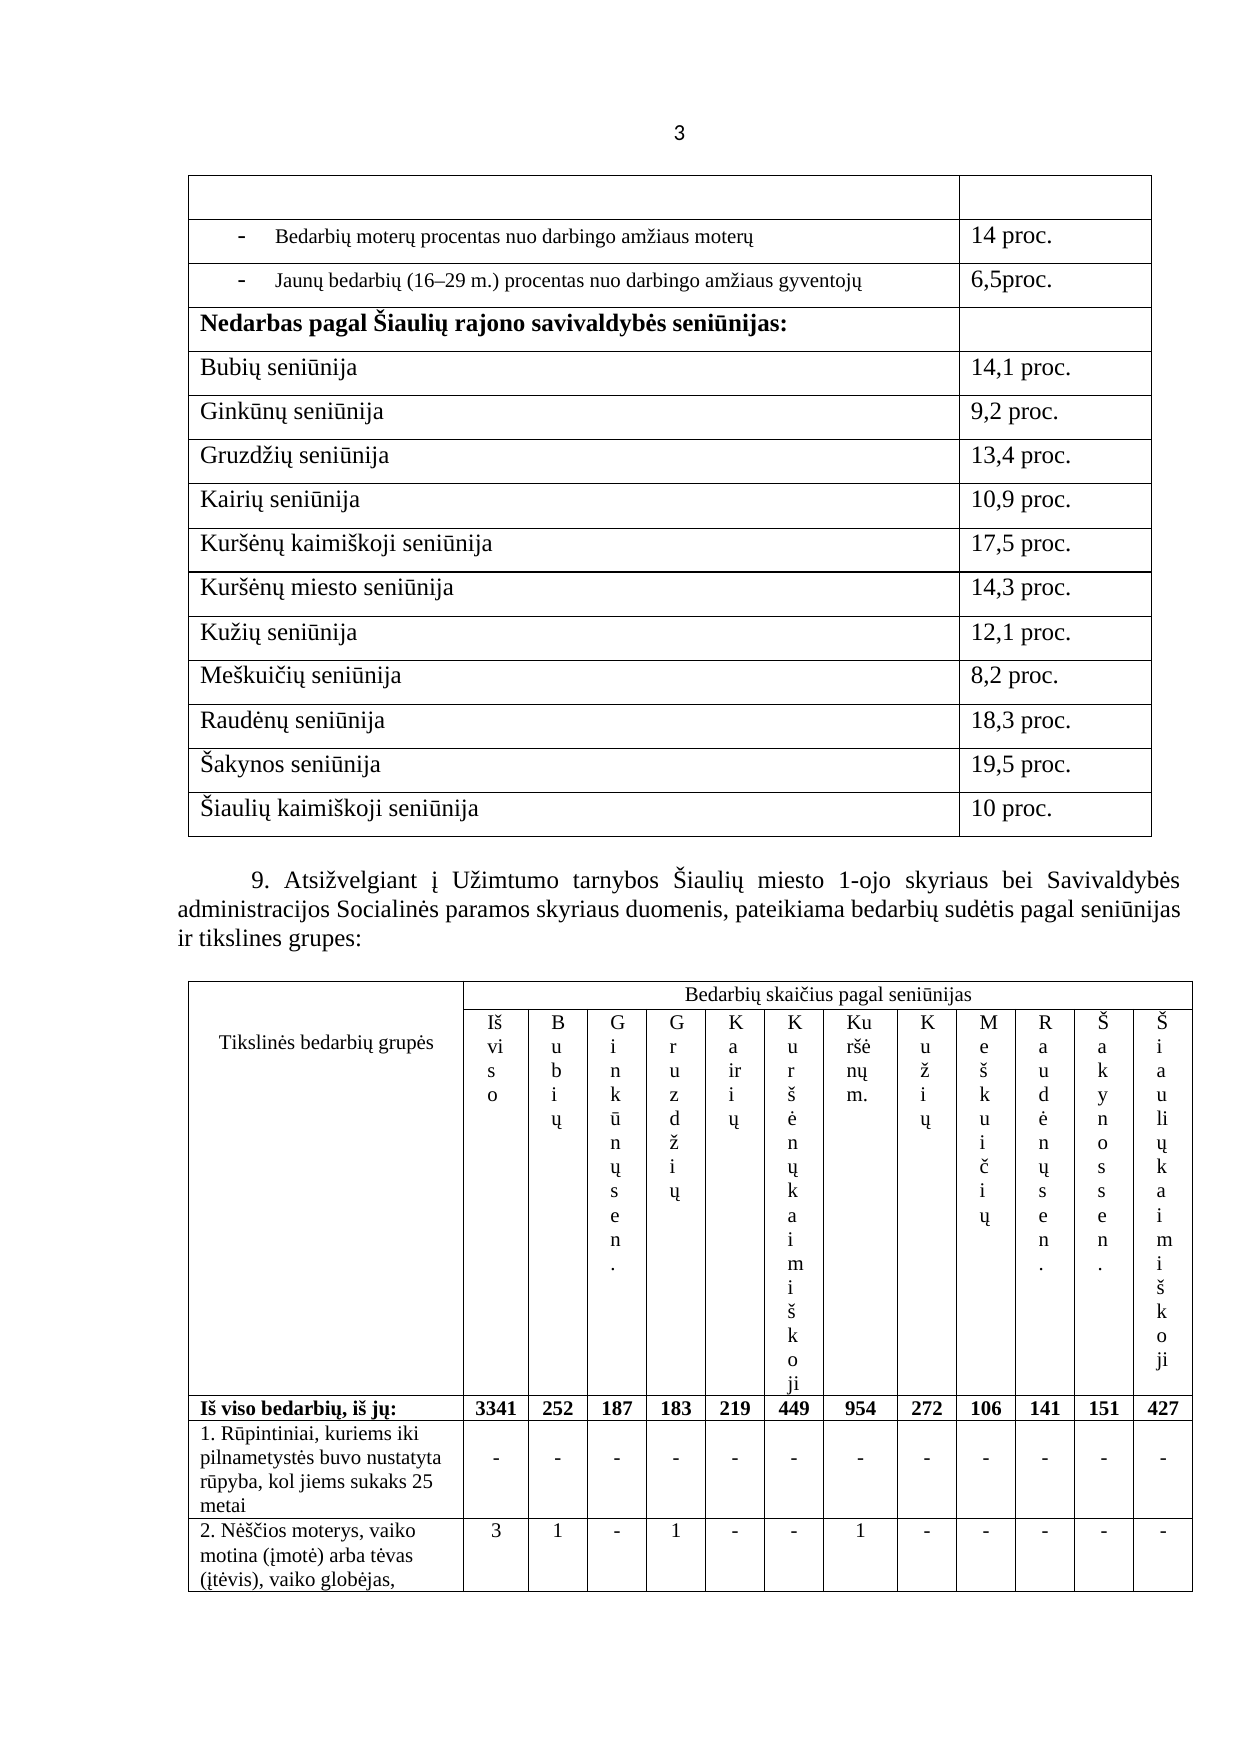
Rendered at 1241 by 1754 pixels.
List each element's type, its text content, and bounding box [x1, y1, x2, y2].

table_cell - [588, 1421, 646, 1517]
table_cell - [588, 1519, 646, 1591]
table_cell 3 [464, 1519, 528, 1591]
table_cell Kužių [898, 1010, 956, 1395]
table_cell 6,5proc. [960, 264, 1151, 307]
table_cell 2. Nėščios moterys, vaiko motina (įmotė) arba tėvas (įtėvis), vaiko globėjas, [189, 1519, 463, 1591]
table_cell - [706, 1421, 764, 1517]
table_cell 10,9 proc. [960, 484, 1151, 527]
table_cell Kuršėnų kaimiškoji [765, 1010, 823, 1395]
table_cell - [1075, 1421, 1133, 1517]
table_cell 10 proc. [960, 793, 1151, 836]
table_cell - [824, 1421, 897, 1517]
table_cell 427 [1134, 1396, 1192, 1420]
table_cell 954 [824, 1396, 897, 1420]
table_cell Kuršėnų kaimiškoji seniūnija [189, 529, 959, 571]
table_cell Šakynos seniūnija [189, 749, 959, 792]
table_header Tikslinės bedarbių grupės [189, 982, 463, 1395]
table_cell - [464, 1421, 528, 1517]
table_cell - [765, 1421, 823, 1517]
table_cell Šiaulių kaimiškoji seniūnija [189, 793, 959, 836]
table_cell 14 proc. [960, 220, 1151, 263]
table_cell 18,3 proc. [960, 705, 1151, 748]
table_cell Meškuičių seniūnija [189, 661, 959, 704]
table_cell 183 [647, 1396, 705, 1420]
table_cell 8,2 proc. [960, 661, 1151, 704]
table_cell - [898, 1519, 956, 1591]
table_cell Kužių seniūnija [189, 617, 959, 659]
table_cell Iš viso [464, 1010, 528, 1395]
table_cell [960, 176, 1151, 219]
table_cell 151 [1075, 1396, 1133, 1420]
table_cell - Bedarbių moterų procentas nuo darbingo amžiaus moterų [189, 220, 959, 263]
table_cell 12,1 proc. [960, 617, 1151, 659]
table_cell - [1075, 1519, 1133, 1591]
table_cell Bubių [529, 1010, 587, 1395]
table_cell 449 [765, 1396, 823, 1420]
table_cell 13,4 proc. [960, 440, 1151, 483]
table_cell Ginkūnų seniūnija [189, 396, 959, 439]
table_cell - [706, 1519, 764, 1591]
table_cell - [1134, 1421, 1192, 1517]
table_cell Kuršėnų miesto seniūnija [189, 573, 959, 616]
table_cell Raudėnų sen. [1016, 1010, 1074, 1395]
table_cell - [898, 1421, 956, 1517]
table_cell Kuršėnų m. [824, 1010, 897, 1395]
table_cell Gruzdžių seniūnija [189, 440, 959, 483]
table_cell 19,5 proc. [960, 749, 1151, 792]
table_cell Gruzdžių [647, 1010, 705, 1395]
table_cell 219 [706, 1396, 764, 1420]
table_cell Bubių seniūnija [189, 352, 959, 395]
table_cell 17,5 proc. [960, 529, 1151, 571]
table_cell - [1134, 1519, 1192, 1591]
table_cell Kairių seniūnija [189, 484, 959, 527]
table_cell Iš viso bedarbių, iš jų: [189, 1396, 463, 1420]
table_cell [960, 308, 1151, 351]
table_header Bedarbių skaičius pagal seniūnijas [464, 982, 1192, 1009]
table_cell 1 [824, 1519, 897, 1591]
table_cell - [647, 1421, 705, 1517]
table_cell 14,3 proc. [960, 573, 1151, 616]
table_cell - [1016, 1519, 1074, 1591]
table_cell 1 [647, 1519, 705, 1591]
table_cell [189, 176, 959, 219]
table_cell 272 [898, 1396, 956, 1420]
table_cell Raudėnų seniūnija [189, 705, 959, 748]
table_cell Šakynos sen. [1075, 1010, 1133, 1395]
table_cell - [1016, 1421, 1074, 1517]
table_cell Šiaulių kaimiškoji [1134, 1010, 1192, 1395]
table_cell 141 [1016, 1396, 1074, 1420]
table_cell 3341 [464, 1396, 528, 1420]
table_cell - [957, 1421, 1015, 1517]
table_cell Ginkūnų sen. [588, 1010, 646, 1395]
table_cell 9,2 proc. [960, 396, 1151, 439]
table_cell 1. Rūpintiniai, kuriems iki pilnametystės buvo nustatyta rūpyba, kol jiems sukaks 25 metai [189, 1421, 463, 1517]
table_cell 252 [529, 1396, 587, 1420]
table_cell Nedarbas pagal Šiaulių rajono savivaldybės seniūnijas: [189, 308, 959, 351]
table_cell Kairių [706, 1010, 764, 1395]
table_cell 14,1 proc. [960, 352, 1151, 395]
table_cell 187 [588, 1396, 646, 1420]
table_cell - Jaunų bedarbių (16–29 m.) procentas nuo darbingo amžiaus gyventojų [189, 264, 959, 307]
table_cell - [529, 1421, 587, 1517]
table_cell 106 [957, 1396, 1015, 1420]
table_cell 1 [529, 1519, 587, 1591]
table_cell - [765, 1519, 823, 1591]
table_cell Meškuičių [957, 1010, 1015, 1395]
table_cell - [957, 1519, 1015, 1591]
text 9. Atsižvelgiant į Užimtumo tarnybos Šiaulių miesto 1-ojo skyriaus bei Savivaldybės administracijos Socialinės paramos skyriaus duomenis, pateikiama bedarbių sudėtis pagal seniūnijas ir tikslines grupes: [177, 866, 1181, 952]
